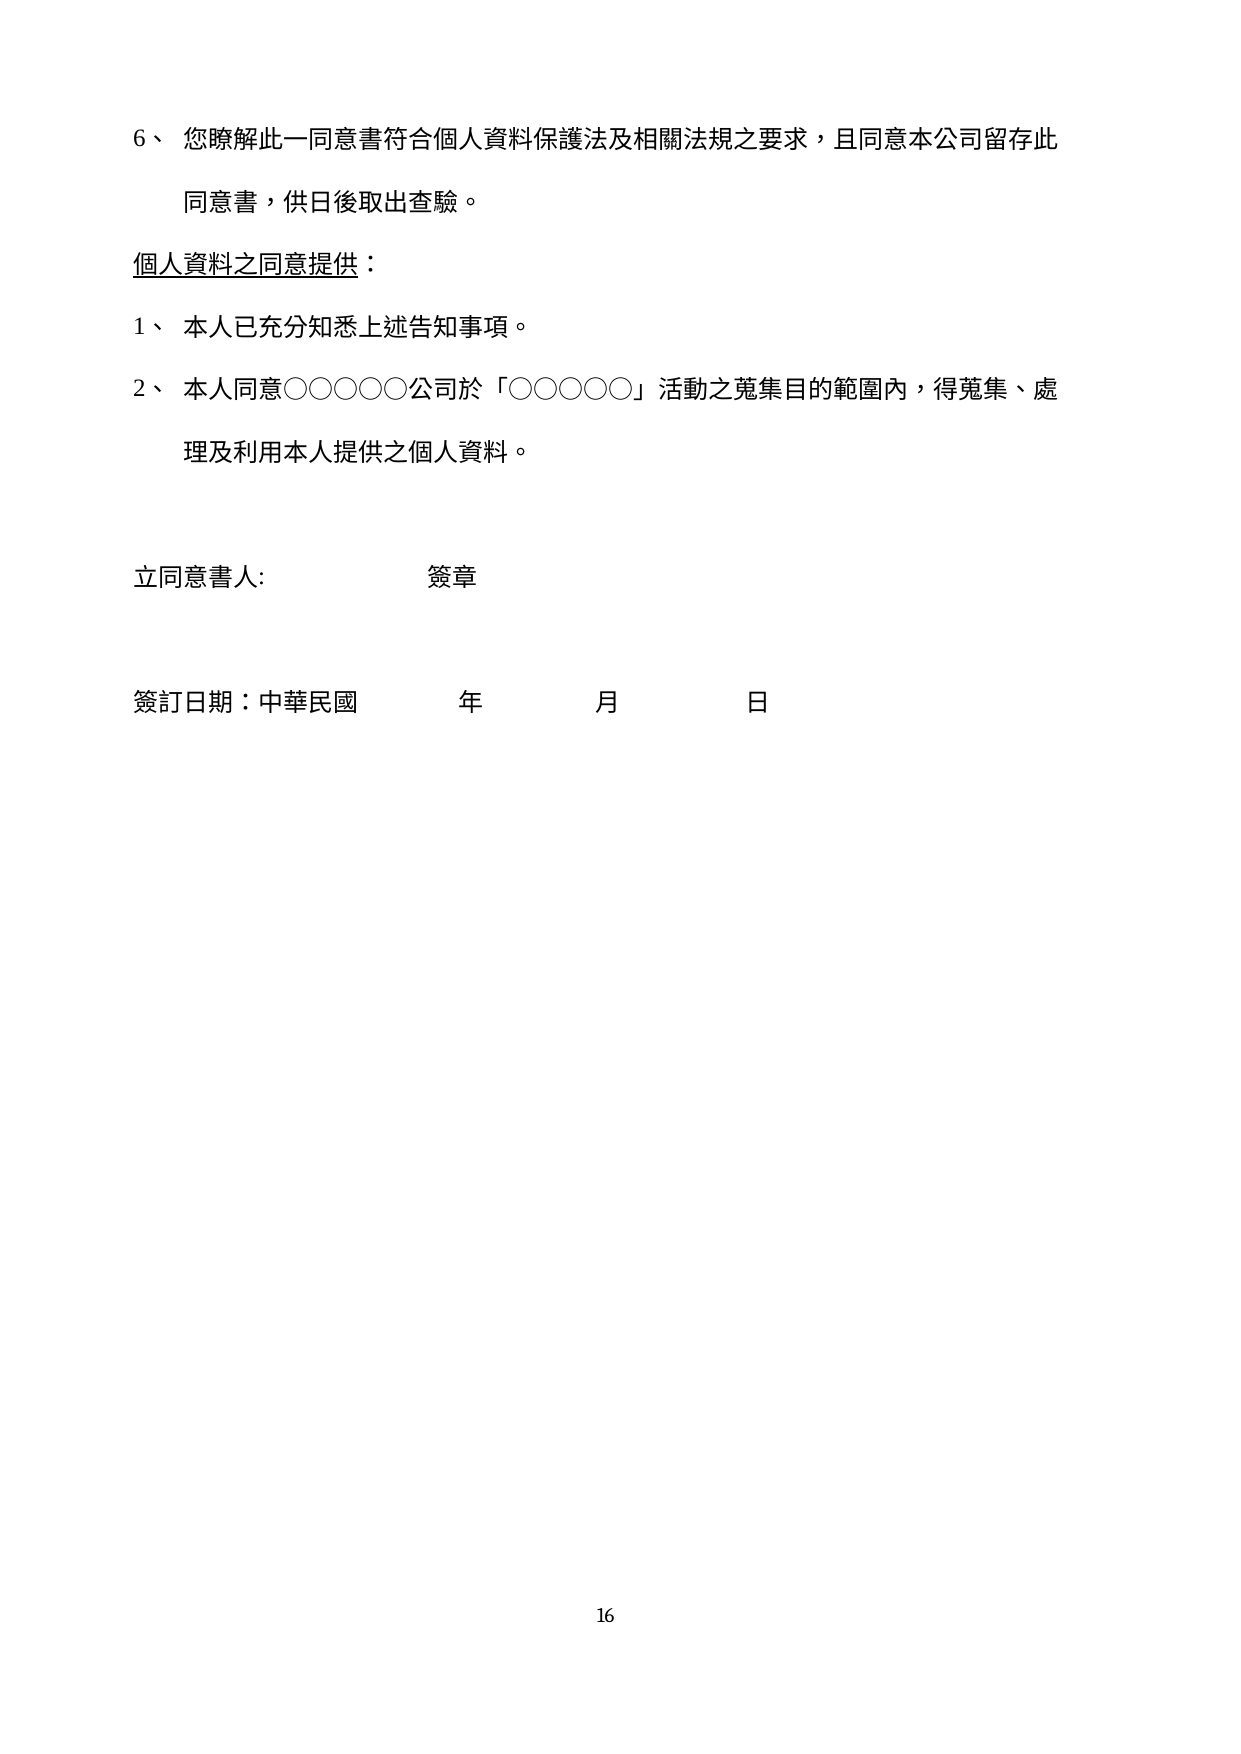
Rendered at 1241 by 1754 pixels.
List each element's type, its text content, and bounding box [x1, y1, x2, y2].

text 立同意書人: 簽章 [133, 534, 1078, 596]
text 個人資料之同意提供： [133, 221, 1078, 284]
text 簽訂日期：中華民國 年 月 日 [133, 659, 1078, 721]
list 本人已充分知悉上述告知事項。 [133, 284, 1078, 346]
list 您瞭解此一同意書符合個人資料保護法及相關法規之要求，且同意本公司留存此同意書，供日後取出查驗。 [133, 96, 1078, 221]
list 本人同意○○○○○公司於「○○○○○」活動之蒐集目的範圍內，得蒐集、處理及利用本人提供之個人資料。 [133, 346, 1078, 471]
